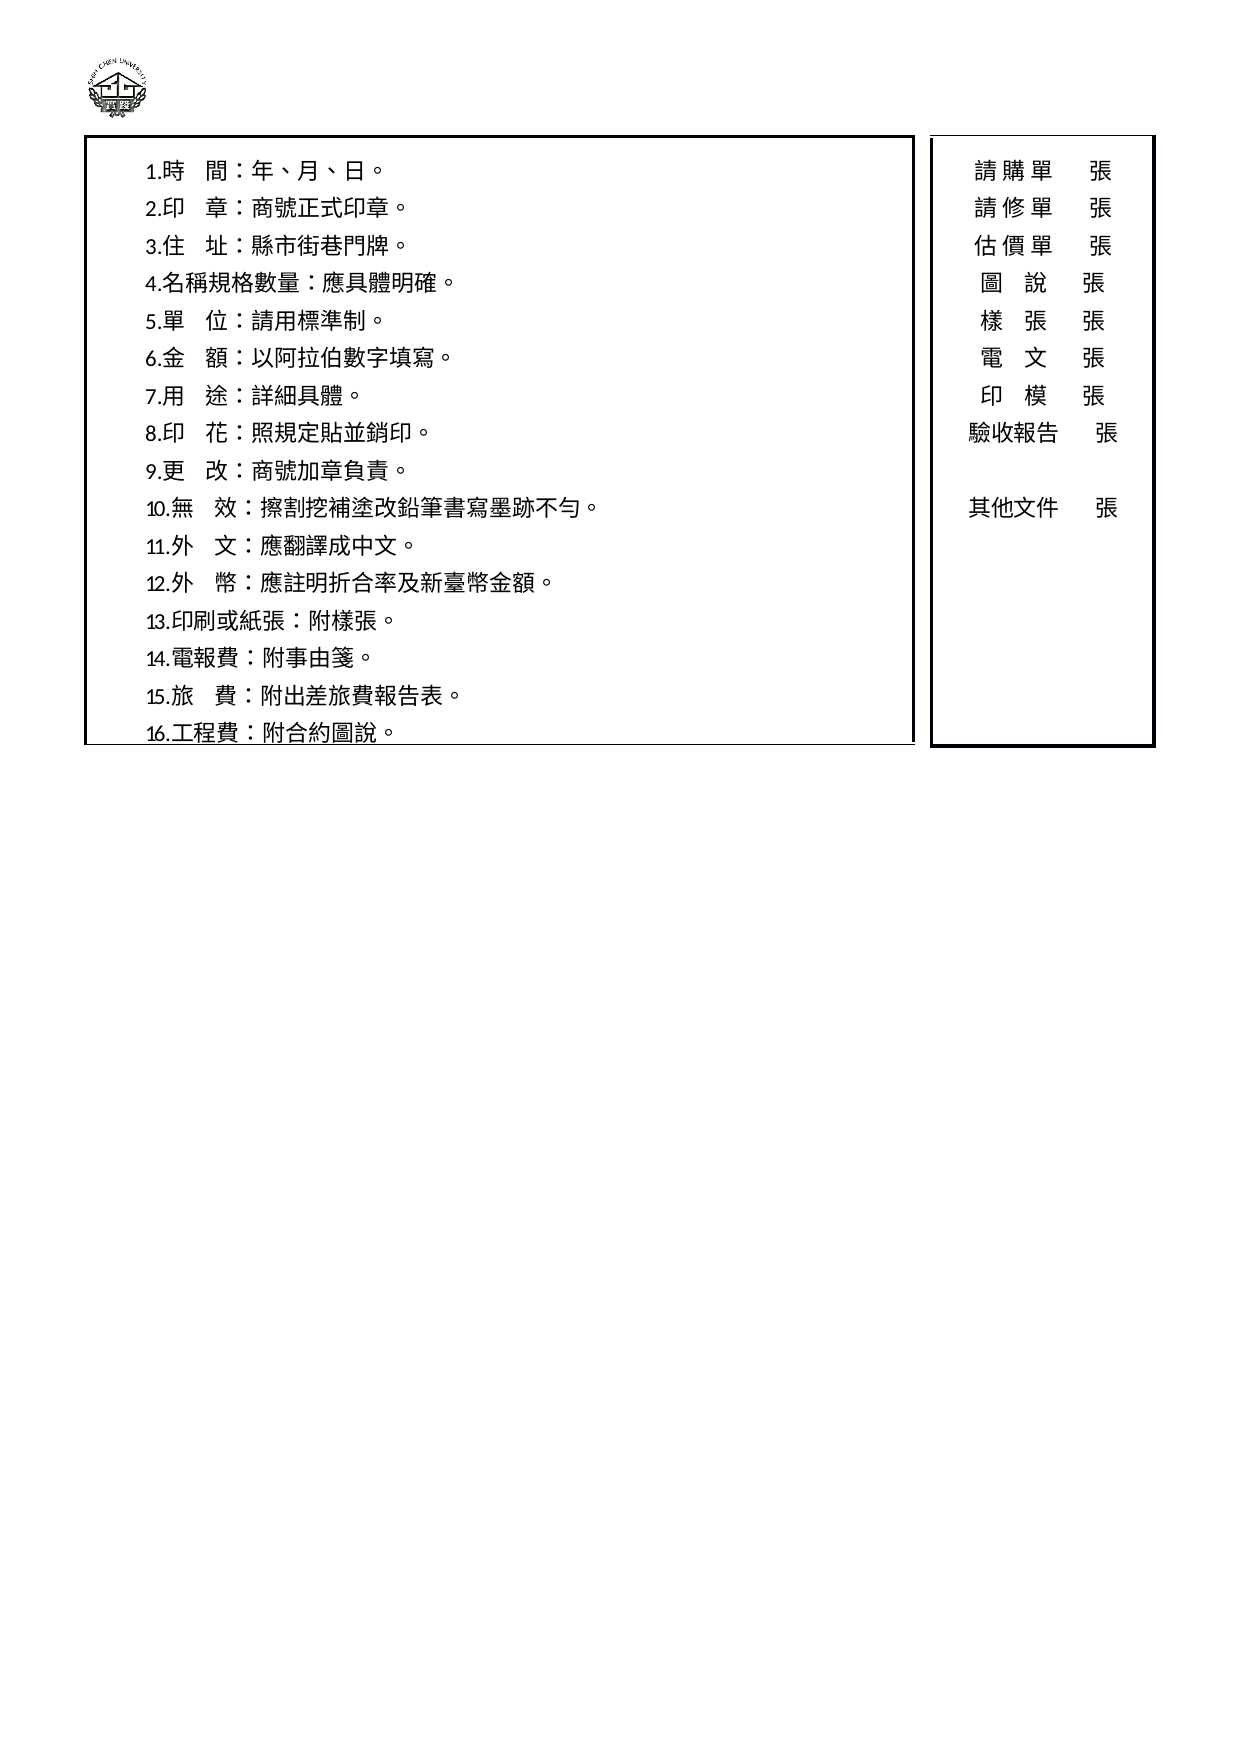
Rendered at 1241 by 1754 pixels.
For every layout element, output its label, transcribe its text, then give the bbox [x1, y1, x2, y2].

table_cell 請 購 單 張 請 修 單 張 估 價 單 張 圖 說 張 樣 張 張 電 文 張 印 模 張 驗收報告 張 其他文件 張 [932, 136, 1152, 744]
table_header 1.時 間：年、月、日。 2.印 章：商號正式印章。 3.住 址：縣市街巷門牌。 4.名稱規格數量：應具體明確。 5.單 位：請用標準制。 6.金 額：以阿拉伯數字填寫。 7.用 途：詳細具體。 8.印 花：照規定貼並銷印。 9.更 改：商號加章負責。 10.無 效：擦割挖補塗改鉛筆書寫墨跡不勻。 11.外 文：應翻譯成中文。 12.外 幣：應註明折合率及新臺幣金額。 13.印刷或紙張：附樣張。 14.電報費：附事由箋。 15.旅 費：附出差旅費報告表。 16.工程費：附合約圖說。 [87, 138, 913, 744]
table_header [913, 135, 932, 744]
picture [88, 58, 146, 118]
